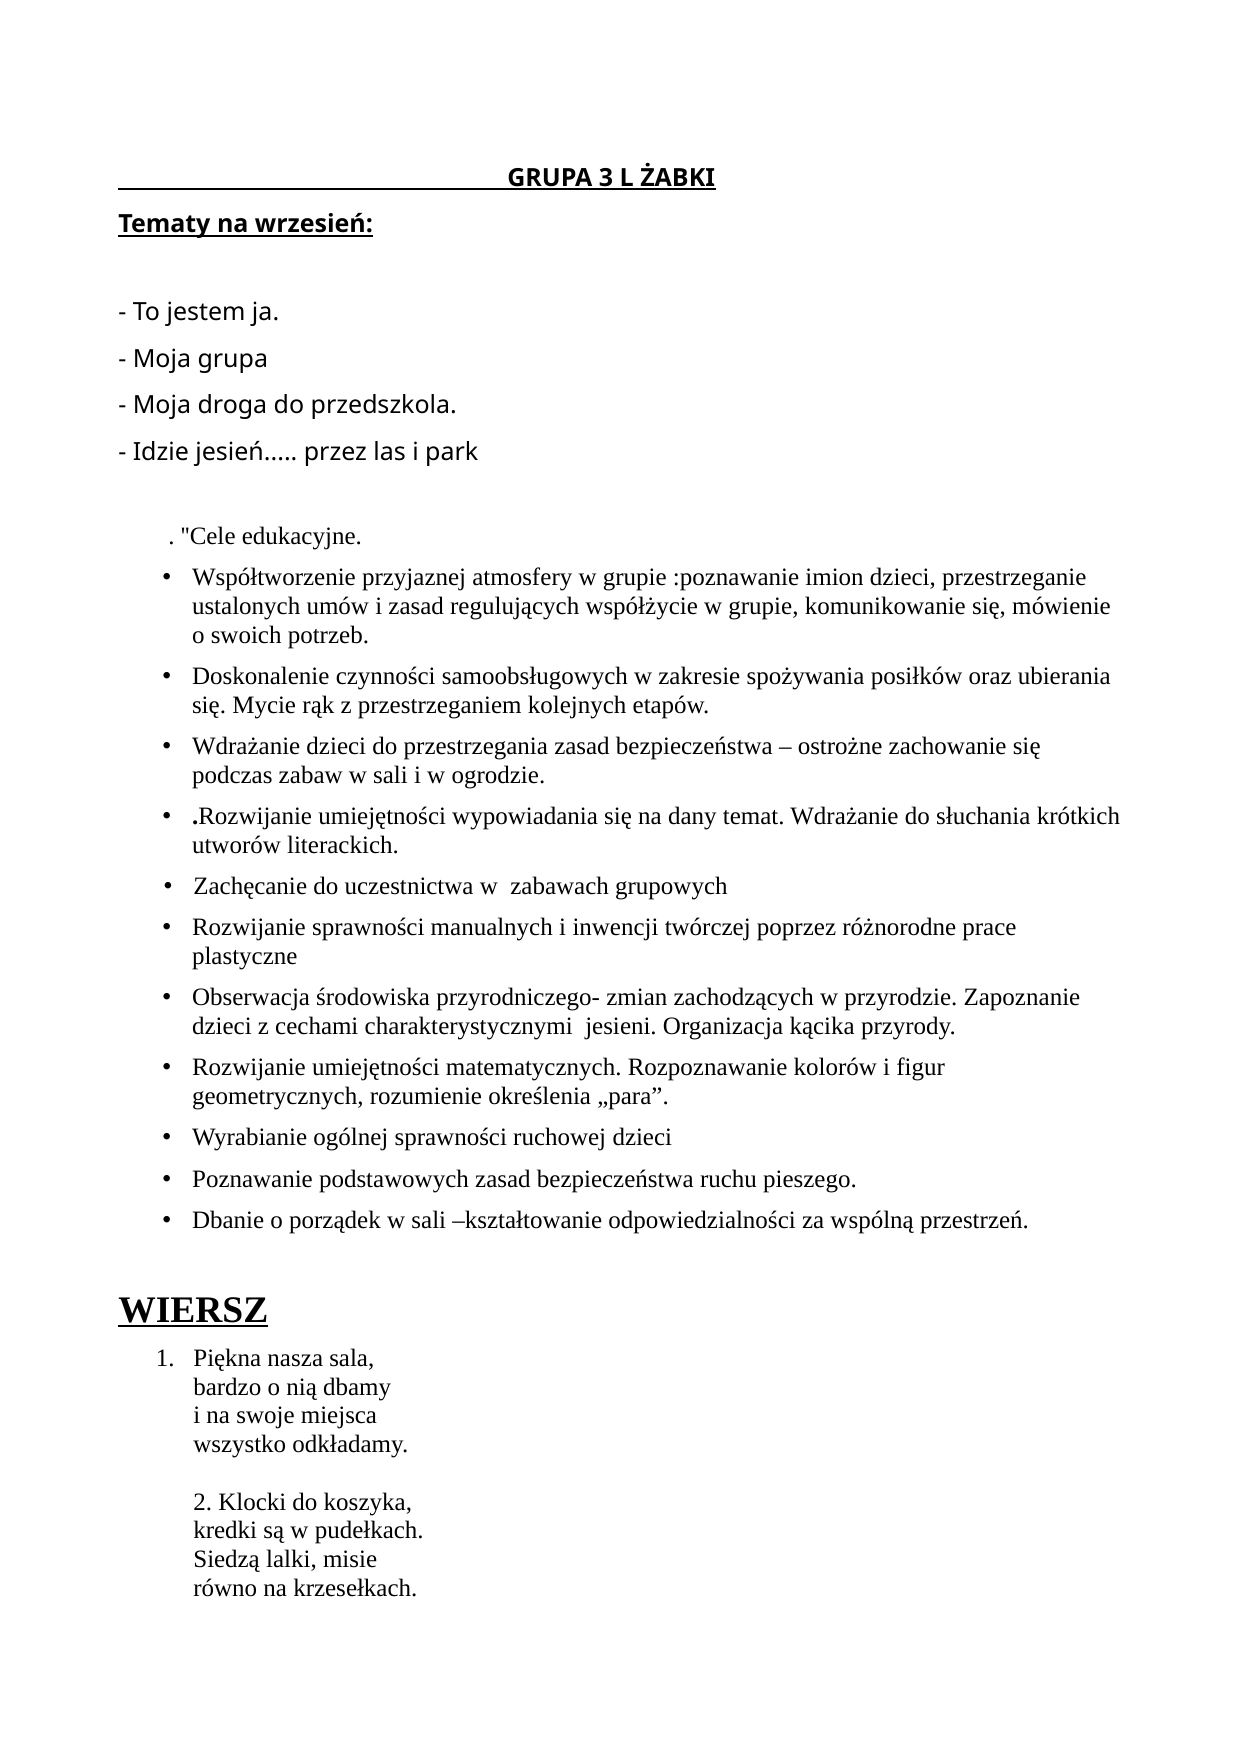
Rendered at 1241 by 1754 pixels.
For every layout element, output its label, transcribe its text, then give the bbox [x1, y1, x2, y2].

text - Moja grupa [118, 340, 1122, 374]
text . ''Cele edukacyjne. [118, 521, 1122, 550]
list Dbanie o porządek w sali –kształtowanie odpowiedzialności za wspólną przestrzeń. [162, 1205, 1122, 1234]
list Poznawanie podstawowych zasad bezpieczeństwa ruchu pieszego. [162, 1164, 1122, 1192]
list Wyrabianie ogólnej sprawności ruchowej dzieci [162, 1122, 1122, 1151]
text GRUPA 3 L ŻABKI [118, 159, 1122, 193]
text - To jestem ja. [118, 294, 1122, 328]
text - Idzie jesień..... przez las i park [118, 433, 1122, 467]
list Doskonalenie czynności samoobsługowych w zakresie spożywania posiłków oraz ubierania się. Mycie rąk z przestrzeganiem kolejnych etapów. [162, 661, 1122, 719]
list Wdrażanie dzieci do przestrzegania zasad bezpieczeństwa – ostrożne zachowanie się podczas zabaw w sali i w ogrodzie. [162, 731, 1122, 789]
list Współtworzenie przyjaznej atmosfery w grupie :poznawanie imion dzieci, przestrzeganie ustalonych umów i zasad regulujących współżycie w grupie, komunikowanie się, mówienie o swoich potrzeb. [162, 562, 1122, 649]
text WIERSZ [118, 1287, 1122, 1331]
list Obserwacja środowiska przyrodniczego- zmian zachodzących w przyrodzie. Zapoznanie dzieci z cechami charakterystycznymi jesieni. Organizacja kącika przyrody. [162, 982, 1122, 1040]
text Tematy na wrzesień: [118, 206, 1122, 240]
list Rozwijanie sprawności manualnych i inwencji twórczej poprzez różnorodne prace plastyczne [162, 912, 1122, 970]
list .Rozwijanie umiejętności wypowiadania się na dany temat. Wdrażanie do słuchania krótkich utworów literackich. [162, 801, 1122, 859]
list Piękna nasza sala, bardzo o nią dbamy i na swoje miejsca wszystko odkładamy. 2. Klocki do koszyka, kredki są w pudełkach. Siedzą lalki, misie równo na krzesełkach. [156, 1343, 1122, 1631]
list Zachęcanie do uczestnictwa w zabawach grupowych [164, 871, 1122, 900]
text - Moja droga do przedszkola. [118, 387, 1122, 421]
list Rozwijanie umiejętności matematycznych. Rozpoznawanie kolorów i figur geometrycznych, rozumienie określenia „para”. [162, 1052, 1122, 1110]
